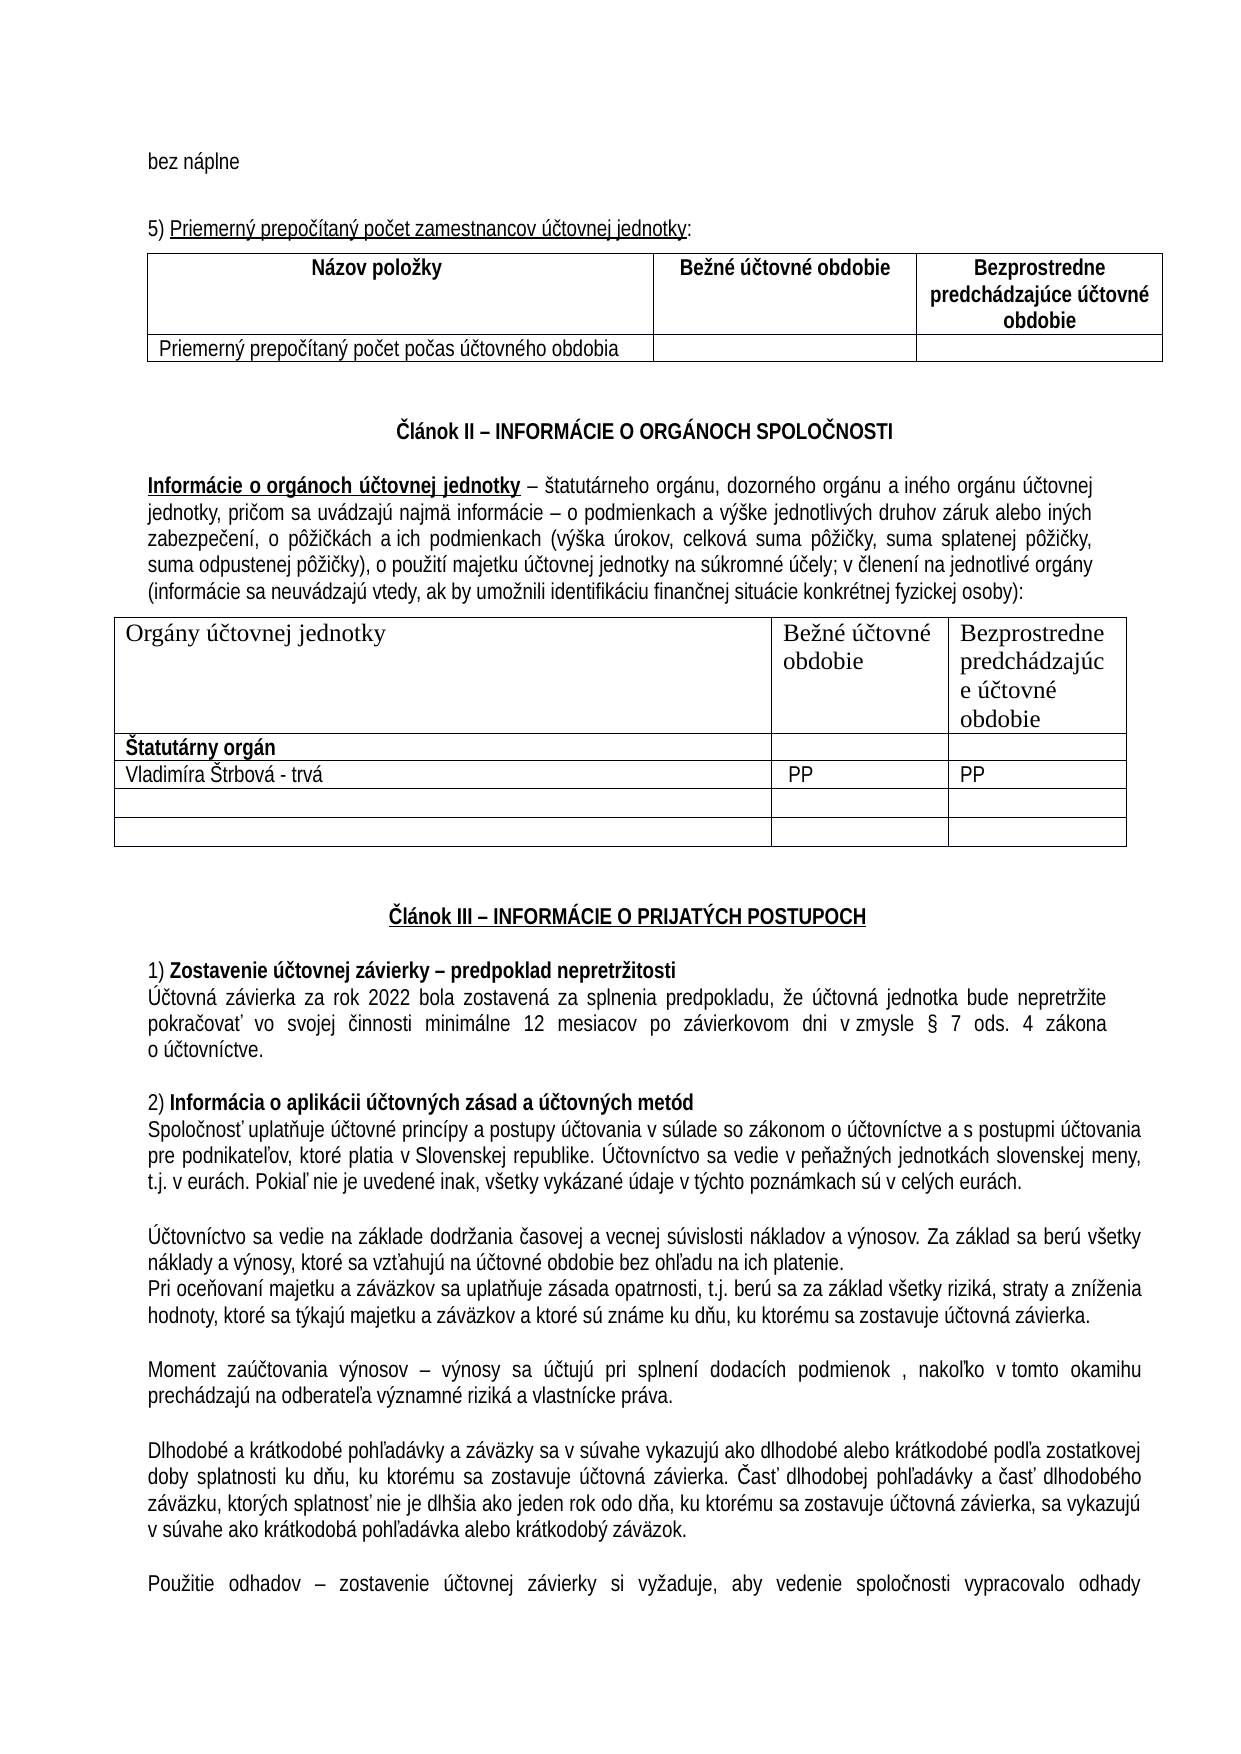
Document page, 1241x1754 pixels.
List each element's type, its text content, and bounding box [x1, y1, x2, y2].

table_cell [949, 789, 1126, 817]
text Použitie odhadov – zostavenie účtovnej závierky si vyžaduje, aby vedenie spoločnosti vypracovalo odhady [148, 1570, 1141, 1597]
table_cell [772, 734, 948, 760]
text Účtovníctvo sa vedie na základe dodržania časovej a vecnej súvislosti nákladov a výnosov. Za základ sa berú všetky náklady a výnosy, ktoré sa vzťahujú na účtovné obdobie bez ohľadu na ich platenie. [148, 1223, 1141, 1275]
table_cell PP [949, 761, 1126, 788]
text bez náplne [148, 148, 1142, 174]
table_header Bezprostredne predchádzajúce účtovné obdobie [949, 618, 1126, 733]
text Účtovná závierka za rok 2022 bola zostavená za splnenia predpokladu, že účtovná jednotka bude nepretržite pokračovať vo svojej činnosti minimálne 12 mesiacov po závierkovom dni v zmysle § 7 ods. 4 zákona o účtovníctve. [148, 984, 1107, 1063]
table_header Orgány účtovnej jednotky [115, 618, 771, 733]
text 1) Zostavenie účtovnej závierky – predpoklad nepretržitosti [148, 957, 1107, 984]
table_cell [949, 818, 1126, 846]
table_cell [949, 734, 1126, 760]
table_cell [115, 818, 771, 846]
table_header Názov položky [148, 254, 653, 333]
table_header Bežné účtovné obdobie [654, 254, 916, 333]
text Článok II – INFORMÁCIE O ORGÁNOCH SPOLOČNOSTI [148, 418, 1141, 444]
table_cell [772, 789, 948, 817]
text Pri oceňovaní majetku a záväzkov sa uplatňuje zásada opatrnosti, t.j. berú sa za základ všetky riziká, straty a zníženia hodnoty, ktoré sa týkajú majetku a záväzkov a ktoré sú známe ku dňu, ku ktorému sa zostavuje účtovná závierka. [148, 1275, 1141, 1328]
text Informácie o orgánoch účtovnej jednotky – štatutárneho orgánu, dozorného orgánu a iného orgánu účtovnej jednotky, pričom sa uvádzajú najmä informácie – o podmienkach a výške jednotlivých druhov záruk alebo iných zabezpečení, o pôžičkách a ich podmienkach (výška úrokov, celková suma pôžičky, suma splatenej pôžičky, suma odpustenej pôžičky), o použití majetku účtovnej jednotky na súkromné účely; v členení na jednotlivé orgány (informácie sa neuvádzajú vtedy, ak by umožnili identifikáciu finančnej situácie konkrétnej fyzickej osoby): [148, 472, 1093, 604]
text 2) Informácia o aplikácii účtovných zásad a účtovných metód [148, 1089, 1107, 1116]
table_cell PP [772, 761, 948, 788]
table_header Bezprostredne predchádzajúce účtovné obdobie [917, 254, 1162, 333]
text Moment zaúčtovania výnosov – výnosy sa účtujú pri splnení dodacích podmienok , nakoľko v tomto okamihu prechádzajú na odberateľa významné riziká a vlastnícke práva. [148, 1356, 1141, 1409]
text 5) Priemerný prepočítaný počet zamestnancov účtovnej jednotky: [148, 214, 1093, 241]
table_cell [917, 335, 1162, 361]
table_cell Štatutárny orgán [115, 734, 771, 760]
text Dlhodobé a krátkodobé pohľadávky a záväzky sa v súvahe vykazujú ako dlhodobé alebo krátkodobé podľa zostatkovej doby splatnosti ku dňu, ku ktorému sa zostavuje účtovná závierka. Časť dlhodobej pohľadávky a časť dlhodobého záväzku, ktorých splatnosť nie je dlhšia ako jeden rok odo dňa, ku ktorému sa zostavuje účtovná závierka, sa vykazujú v súvahe ako krátkodobá pohľadávka alebo krátkodobý záväzok. [148, 1437, 1141, 1542]
table_cell [772, 818, 948, 846]
table_cell [654, 335, 916, 361]
table_header Bežné účtovné obdobie [772, 618, 948, 733]
text Spoločnosť uplatňuje účtovné princípy a postupy účtovania v súlade so zákonom o účtovníctve a s postupmi účtovania pre podnikateľov, ktoré platia v Slovenskej republike. Účtovníctvo sa vedie v peňažných jednotkách slovenskej meny, t.j. v eurách. Pokiaľ nie je uvedené inak, všetky vykázané údaje v týchto poznámkach sú v celých eurách. [148, 1116, 1141, 1194]
table_cell Vladimíra Štrbová - trvá [115, 761, 771, 788]
text Článok III – INFORMÁCIE O PRIJATÝCH POSTUPOCH [148, 903, 1107, 929]
table_cell [115, 789, 771, 817]
table_cell Priemerný prepočítaný počet počas účtovného obdobia [148, 335, 653, 361]
